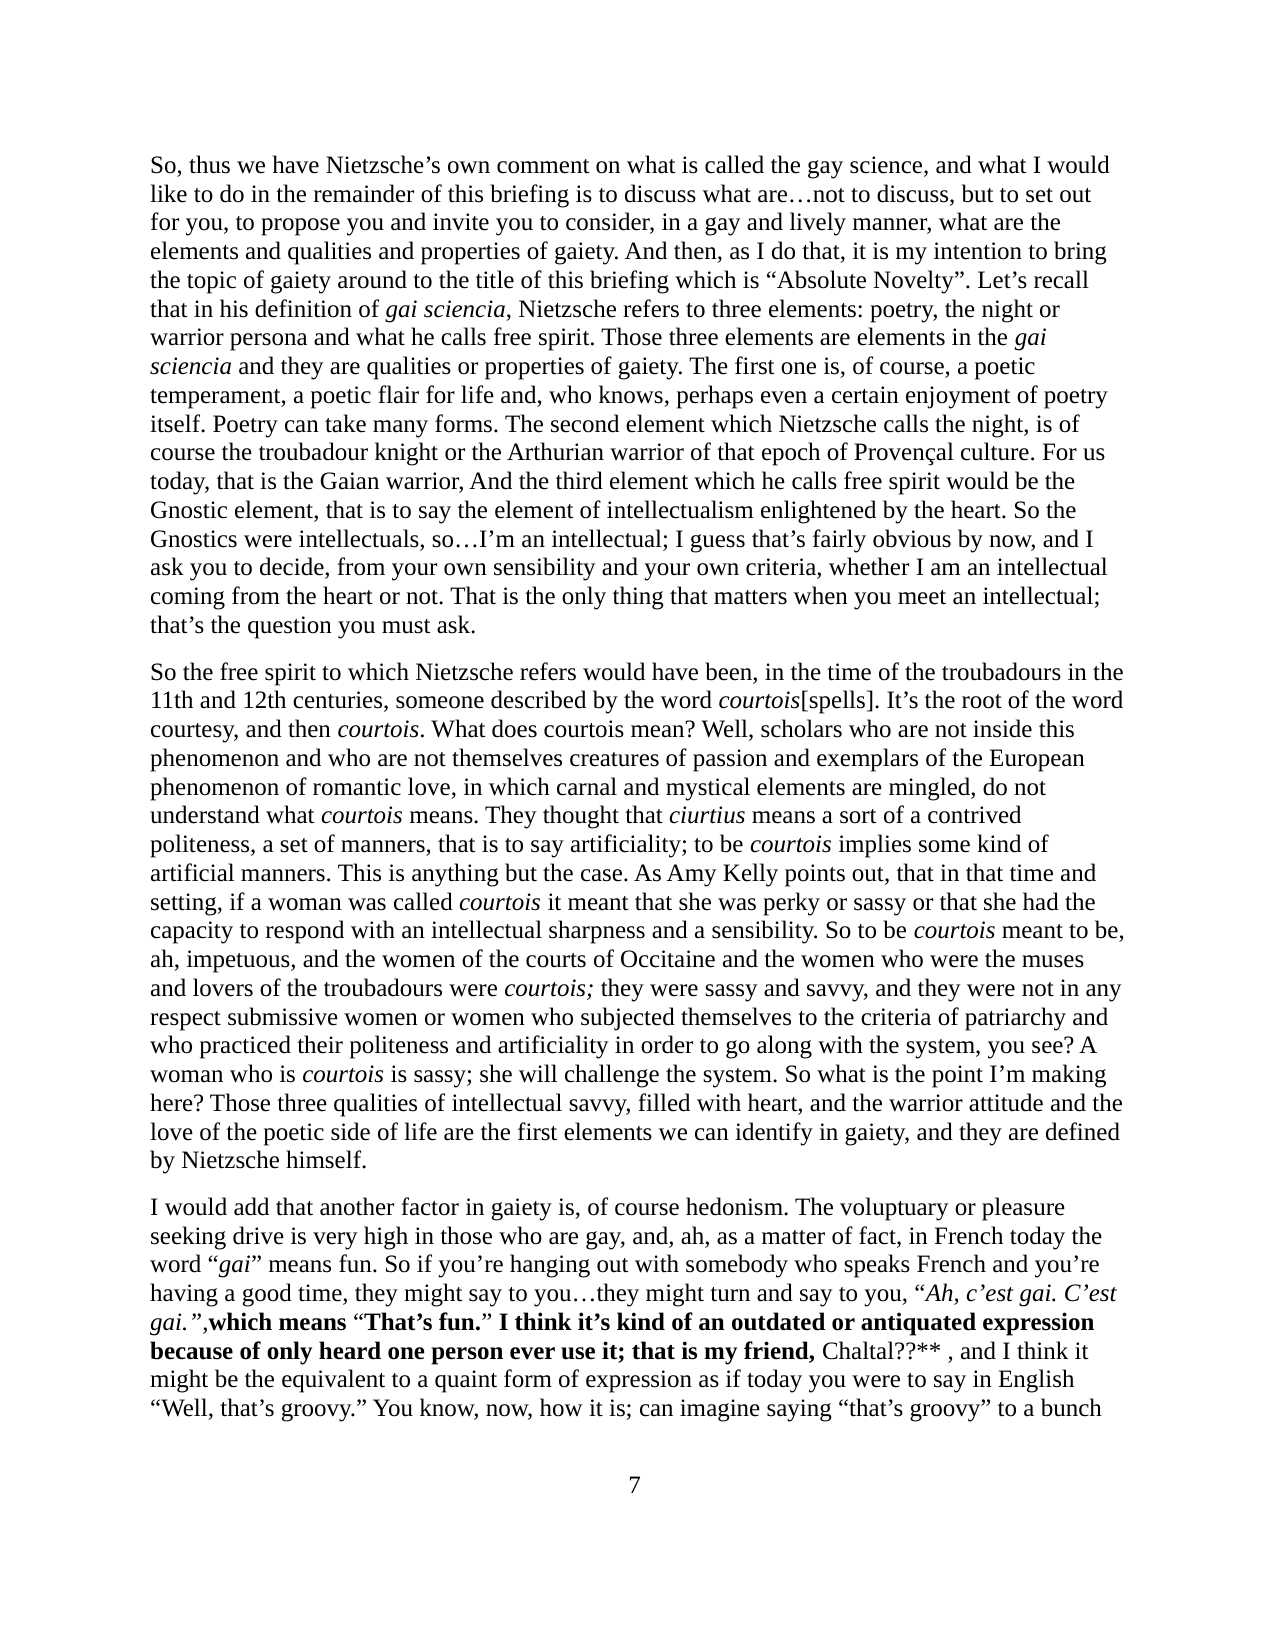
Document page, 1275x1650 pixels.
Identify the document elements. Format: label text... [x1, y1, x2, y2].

text So the free spirit to which Nietzsche refers would have been, in the time of the troubadours in the 11th and 12th centuries, someone described by the word courtois[spells]. It’s the root of the word courtesy, and then courtois. What does courtois mean? Well, scholars who are not inside this phenomenon and who are not themselves creatures of passion and exemplars of the European phenomenon of romantic love, in which carnal and mystical elements are mingled, do not understand what courtois means. They thought that ciurtius means a sort of a contrived politeness, a set of manners, that is to say artificiality; to be courtois implies some kind of artificial manners. This is anything but the case. As Amy Kelly points out, that in that time and setting, if a woman was called courtois it meant that she was perky or sassy or that she had the capacity to respond with an intellectual sharpness and a sensibility. So to be courtois meant to be, ah, impetuous, and the women of the courts of Occitaine and the women who were the muses and lovers of the troubadours were courtois; they were sassy and savvy, and they were not in any respect submissive women or women who subjected themselves to the criteria of patriarchy and who practiced their politeness and artificiality in order to go along with the system, you see? A woman who is courtois is sassy; she will challenge the system. So what is the point I’m making here? Those three qualities of intellectual savvy, filled with heart, and the warrior attitude and the love of the poetic side of life are the first elements we can identify in gaiety, and they are defined by Nietzsche himself. [150, 657, 1125, 1174]
text I would add that another factor in gaiety is, of course hedonism. The voluptuary or pleasure seeking drive is very high in those who are gay, and, ah, as a matter of fact, in French today the word “gai” means fun. So if you’re hanging out with somebody who speaks French and you’re having a good time, they might say to you…they might turn and say to you, “Ah, c’est gai. C’est gai.”,which means “That’s fun.” I think it’s kind of an outdated or antiquated expression because of only heard one person ever use it; that is my friend, Chaltal??** , and I think it might be the equivalent to a quaint form of expression as if today you were to say in English “Well, that’s groovy.” You know, now, how it is; can imagine saying “that’s groovy” to a bunch [150, 1192, 1125, 1422]
text So, thus we have Nietzsche’s own comment on what is called the gay science, and what I would like to do in the remainder of this briefing is to discuss what are…not to discuss, but to set out for you, to propose you and invite you to consider, in a gay and lively manner, what are the elements and qualities and properties of gaiety. And then, as I do that, it is my intention to bring the topic of gaiety around to the title of this briefing which is “Absolute Novelty”. Let’s recall that in his definition of gai sciencia, Nietzsche refers to three elements: poetry, the night or warrior persona and what he calls free spirit. Those three elements are elements in the gai sciencia and they are qualities or properties of gaiety. The first one is, of course, a poetic temperament, a poetic flair for life and, who knows, perhaps even a certain enjoyment of poetry itself. Poetry can take many forms. The second element which Nietzsche calls the night, is of course the troubadour knight or the Arthurian warrior of that epoch of Provençal culture. For us today, that is the Gaian warrior, And the third element which he calls free spirit would be the Gnostic element, that is to say the element of intellectualism enlightened by the heart. So the Gnostics were intellectuals, so…I’m an intellectual; I guess that’s fairly obvious by now, and I ask you to decide, from your own sensibility and your own criteria, whether I am an intellectual coming from the heart or not. That is the only thing that matters when you meet an intellectual; that’s the question you must ask. [150, 150, 1125, 639]
